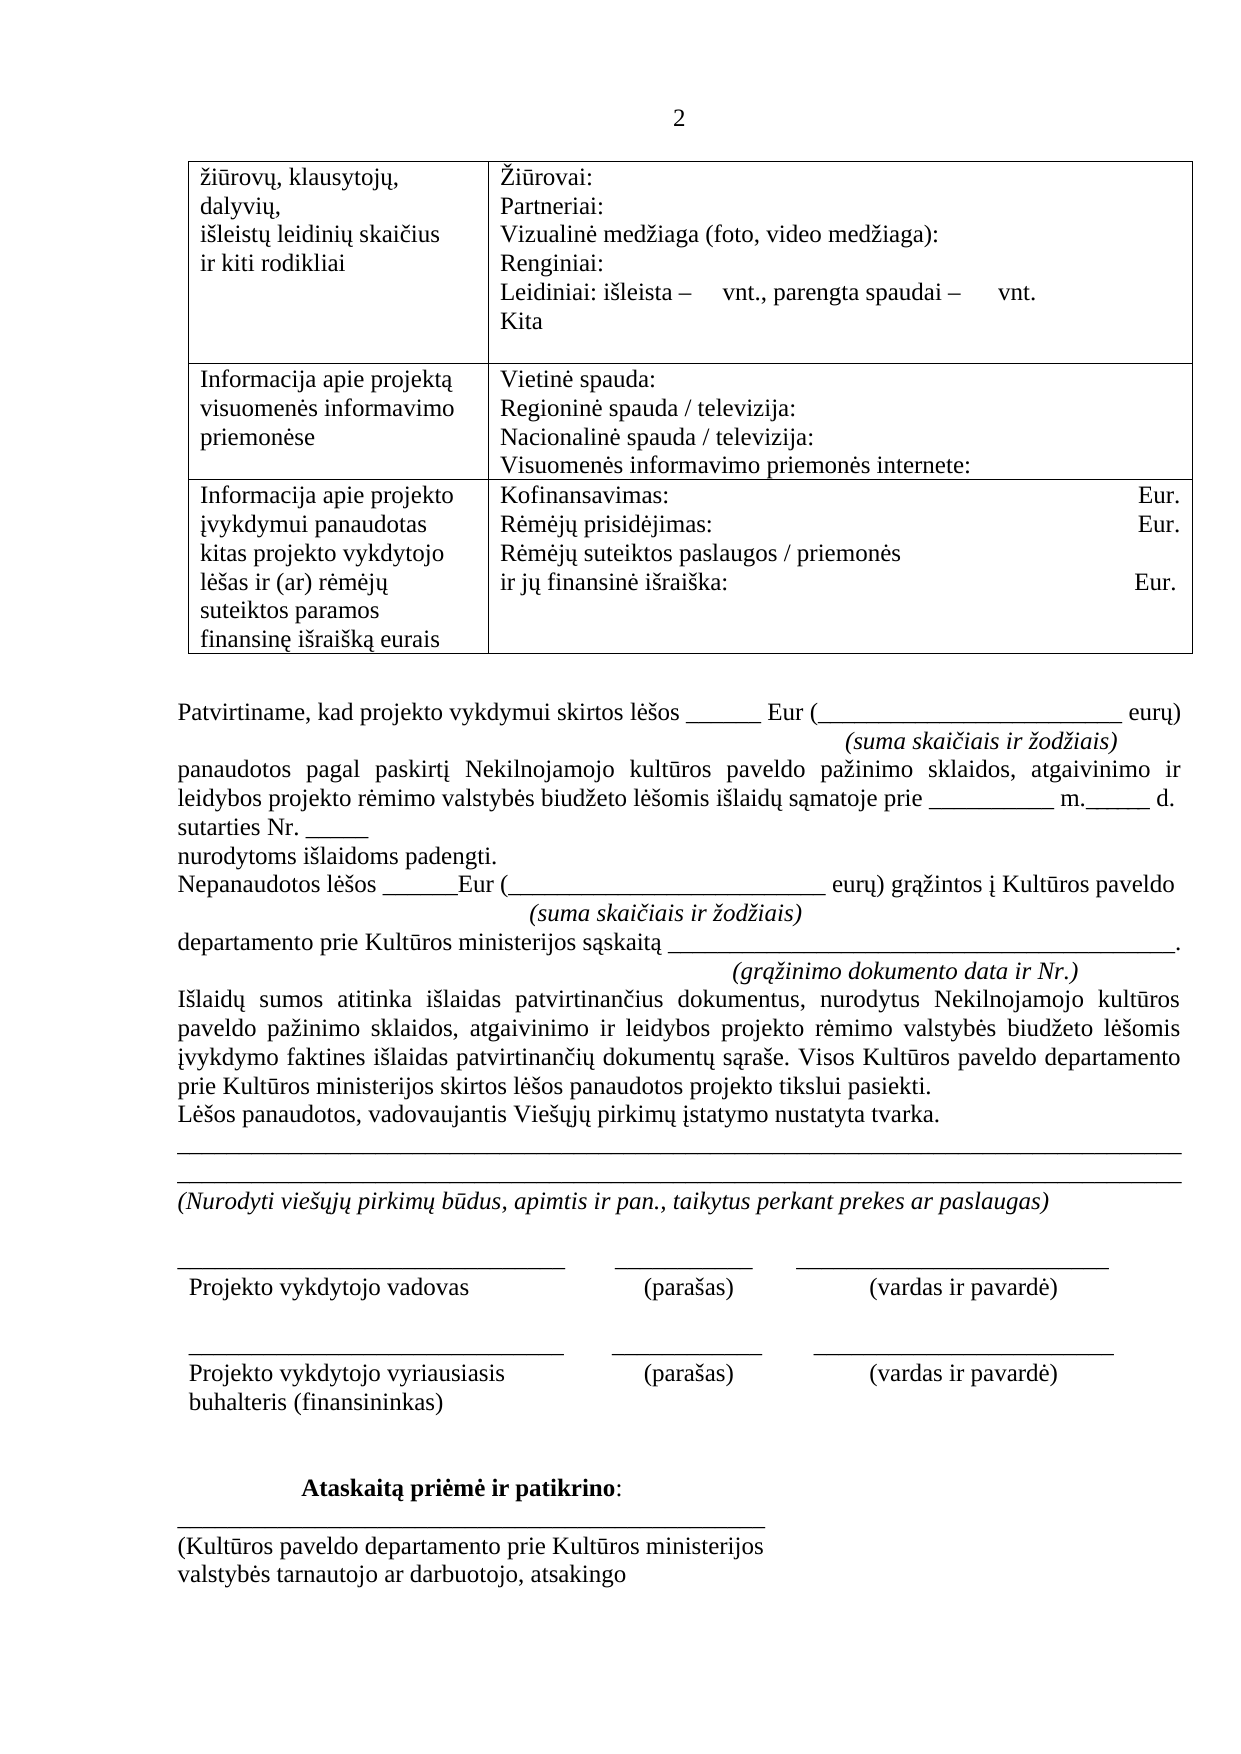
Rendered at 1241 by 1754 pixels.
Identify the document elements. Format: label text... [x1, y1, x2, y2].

text Ataskaitą priėmė ir patikrino: [177, 1473, 1181, 1502]
text nurodytoms išlaidoms padengti. [177, 841, 1181, 869]
text (suma skaičiais ir žodžiais) [177, 726, 1181, 754]
text _______________________________ ___________ _________________________ [177, 1243, 1181, 1272]
text Išlaidų sumos atitinka išlaidas patvirtinančius dokumentus, nurodytus Nekilnojamojo kultūros paveldo pažinimo sklaidos, atgaivinimo ir leidybos projekto rėmimo valstybės biudžeto lėšomis įvykdymo faktines išlaidas patvirtinančių dokumentų sąraše. Visos Kultūros paveldo departamento prie Kultūros ministerijos skirtos lėšos panaudotos projekto tikslui pasiekti. [177, 984, 1181, 1099]
table_cell Vietinė spauda: Regioninė spauda / televizija: Nacionalinė spauda / televizija: Visuomenės informavimo priemonės internete: [489, 364, 1192, 479]
table_cell ____________ (parašas) [575, 1330, 802, 1444]
table_cell žiūrovų, klausytojų, dalyvių, išleistų leidinių skaičius ir kiti rodikliai [189, 162, 488, 363]
text (Kultūros paveldo departamento prie Kultūros ministerijos [177, 1531, 1181, 1559]
text (grąžinimo dokumento data ir Nr.) [177, 956, 1181, 984]
text sutarties Nr. _____ [177, 812, 1181, 841]
table_cell Žiūrovai: Partneriai: Vizualinė medžiaga (foto, video medžiaga): Renginiai: Leidiniai: išleista – vnt., parengta spaudai – vnt. Kita [489, 162, 1192, 363]
text valstybės tarnautojo ar darbuotojo, atsakingo [177, 1559, 1181, 1588]
text Nepanaudotos lėšos ______Eur ( eurų) grąžintos į Kultūros paveldo [177, 869, 1181, 898]
text departamento prie Kultūros ministerijos sąskaitą . [177, 927, 1181, 956]
table_cell Informacija apie projektą visuomenės informavimo priemonėse [189, 364, 488, 479]
text (suma skaičiais ir žodžiais) [177, 898, 1181, 927]
text panaudotos pagal paskirtį Nekilnojamojo kultūros paveldo pažinimo sklaidos, atgaivinimo ir leidybos projekto rėmimo valstybės biudžeto lėšomis išlaidų sąmatoje prie __________ m. d. [177, 754, 1181, 812]
table_header (vardas ir pavardė) [802, 1272, 1125, 1329]
table_cell Kofinansavimas: Eur. Rėmėjų prisidėjimas: Eur. Rėmėjų suteiktos paslaugos / priemonės ir jų finansinė išraiška: Eur. [489, 480, 1192, 653]
text _______________________________________________ [177, 1502, 1181, 1531]
table_cell ______________________________ Projekto vykdytojo vyriausiasis buhalteris (finansininkas) [177, 1330, 575, 1444]
table_header Projekto vykdytojo vadovas [177, 1272, 575, 1329]
text Lėšos panaudotos, vadovaujantis Viešųjų pirkimų įstatymo nustatyta tvarka. [177, 1099, 1181, 1128]
table_cell ________________________ (vardas ir pavardė) [802, 1330, 1125, 1444]
table_header (parašas) [575, 1272, 802, 1329]
table_cell Informacija apie projekto įvykdymui panaudotas kitas projekto vykdytojo lėšas ir (ar) rėmėjų suteiktos paramos finansinę išraišką eurais [189, 480, 488, 653]
text Patvirtiname, kad projekto vykdymui skirtos lėšos ______ Eur ( eurų) [177, 697, 1181, 726]
text (Nurodyti viešųjų pirkimų būdus, apimtis ir pan., taikytus perkant prekes ar paslaugas) [177, 1186, 1181, 1214]
